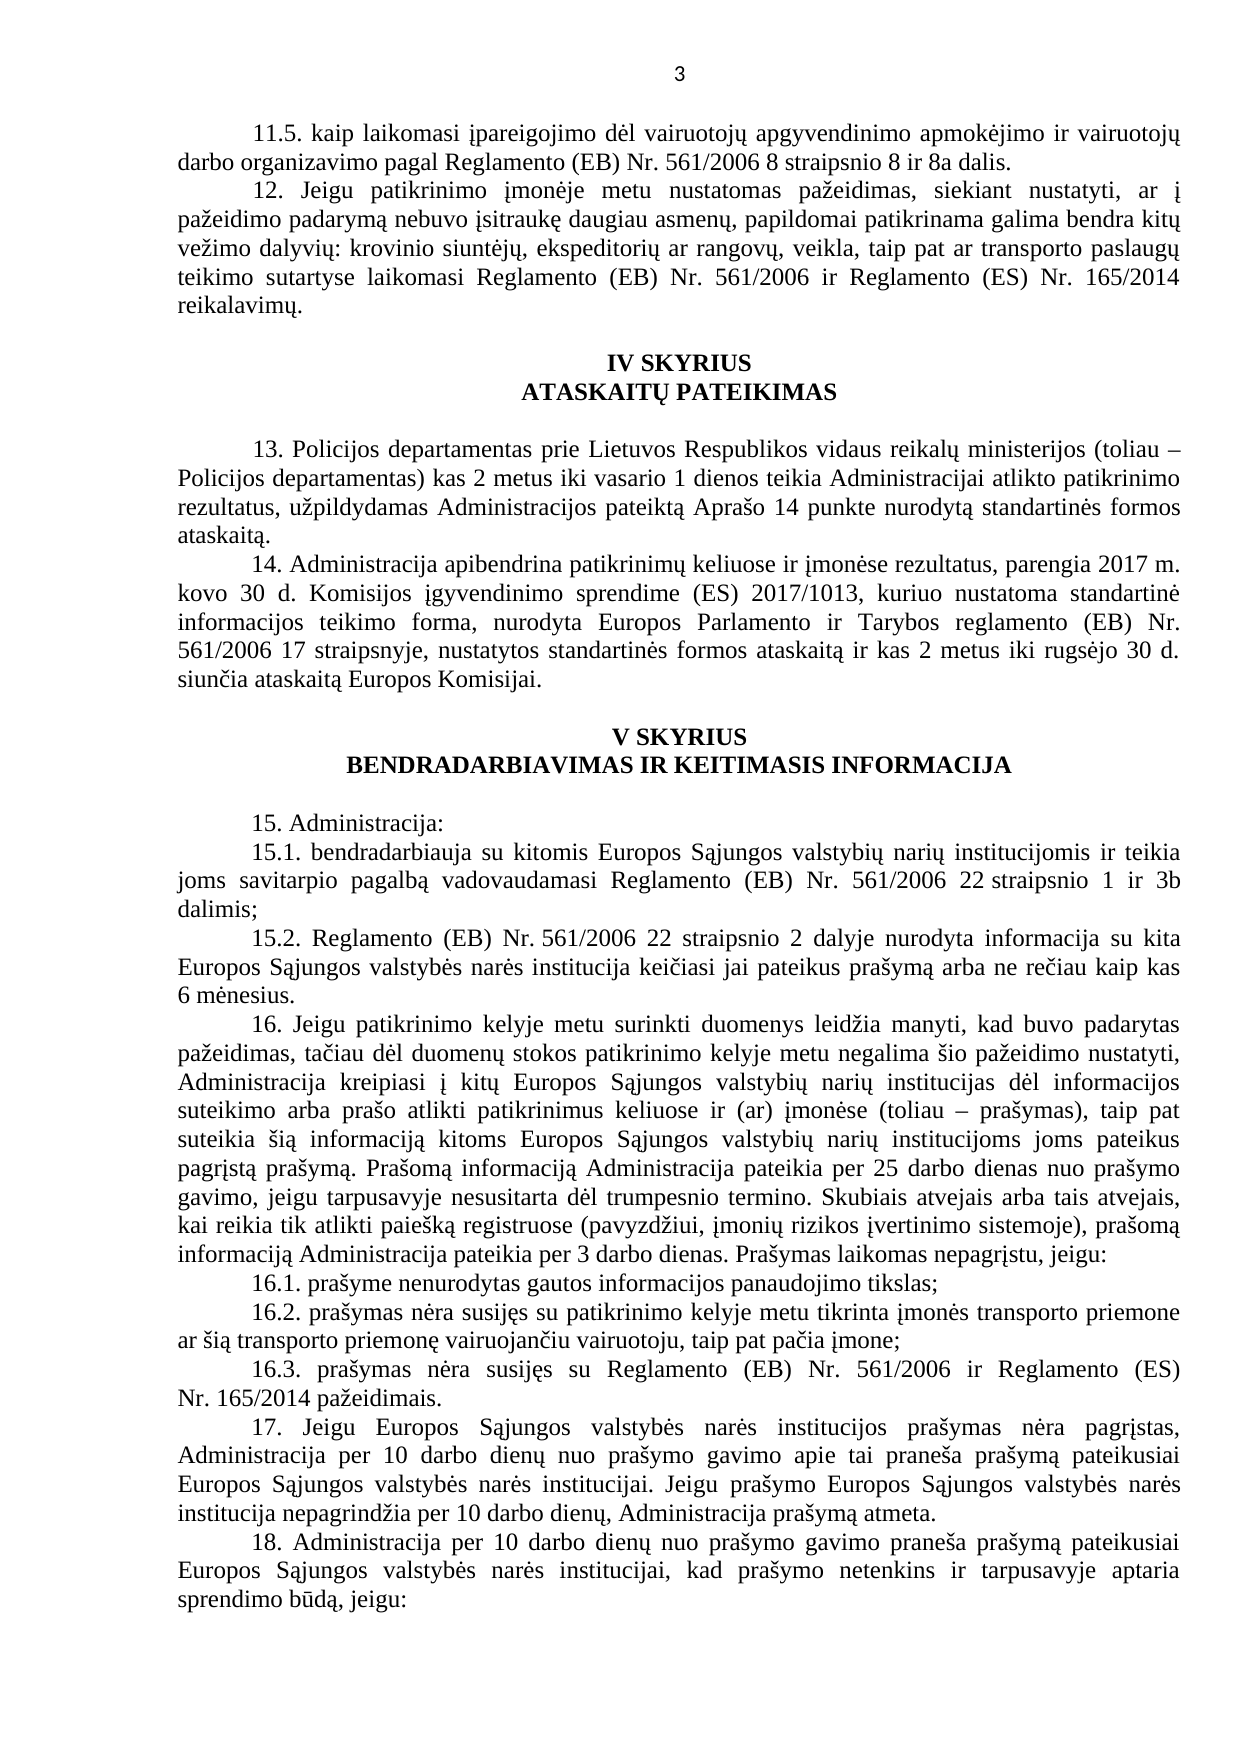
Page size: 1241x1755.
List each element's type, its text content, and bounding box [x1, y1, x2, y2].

text 15.2. Reglamento (EB) Nr. 561/2006 22 straipsnio 2 dalyje nurodyta informacija su kita Europos Sąjungos valstybės narės institucija keičiasi jai pateikus prašymą arba ne rečiau kaip kas 6 mėnesius. [177, 923, 1181, 1009]
text BENDRADARBIAVIMAS IR KEITIMASIS INFORMACIJA [177, 751, 1181, 779]
text ATASKAITŲ paTEIKIMAS [177, 377, 1181, 406]
text 16.1. prašyme nenurodytas gautos informacijos panaudojimo tikslas; [177, 1268, 1181, 1297]
text 14. Administracija apibendrina patikrinimų keliuose ir įmonėse rezultatus, parengia 2017 m. kovo 30 d. Komisijos įgyvendinimo sprendime (ES) 2017/1013, kuriuo nustatoma standartinė informacijos teikimo forma, nurodyta Europos Parlamento ir Tarybos reglamento (EB) Nr. 561/2006 17 straipsnyje, nustatytos standartinės formos ataskaitą ir kas 2 metus iki rugsėjo 30 d. siunčia ataskaitą Europos Komisijai. [177, 549, 1181, 693]
text IV SKYRIUS [177, 348, 1181, 377]
text 11.5. kaip laikomasi įpareigojimo dėl vairuotojų apgyvendinimo apmokėjimo ir vairuotojų darbo organizavimo pagal Reglamento (EB) Nr. 561/2006 8 straipsnio 8 ir 8a dalis. [177, 118, 1181, 176]
text V SKYRIUS [177, 722, 1181, 751]
text 16.3. prašymas nėra susijęs su Reglamento (EB) Nr. 561/2006 ir Reglamento (ES) Nr. 165/2014 pažeidimais. [177, 1354, 1181, 1412]
text 17. Jeigu Europos Sąjungos valstybės narės institucijos prašymas nėra pagrįstas, Administracija per 10 darbo dienų nuo prašymo gavimo apie tai praneša prašymą pateikusiai Europos Sąjungos valstybės narės institucijai. Jeigu prašymo Europos Sąjungos valstybės narės institucija nepagrindžia per 10 darbo dienų, Administracija prašymą atmeta. [177, 1412, 1181, 1527]
text 15. Administracija: [177, 808, 1181, 837]
text 15.1. bendradarbiauja su kitomis Europos Sąjungos valstybių narių institucijomis ir teikia joms savitarpio pagalbą vadovaudamasi Reglamento (EB) Nr. 561/2006 22 straipsnio 1 ir 3b dalimis; [177, 837, 1181, 923]
text 16. Jeigu patikrinimo kelyje metu surinkti duomenys leidžia manyti, kad buvo padarytas pažeidimas, tačiau dėl duomenų stokos patikrinimo kelyje metu negalima šio pažeidimo nustatyti, Administracija kreipiasi į kitų Europos Sąjungos valstybių narių institucijas dėl informacijos suteikimo arba prašo atlikti patikrinimus keliuose ir (ar) įmonėse (toliau – prašymas), taip pat suteikia šią informaciją kitoms Europos Sąjungos valstybių narių institucijoms joms pateikus pagrįstą prašymą. Prašomą informaciją Administracija pateikia per 25 darbo dienas nuo prašymo gavimo, jeigu tarpusavyje nesusitarta dėl trumpesnio termino. Skubiais atvejais arba tais atvejais, kai reikia tik atlikti paiešką registruose (pavyzdžiui, įmonių rizikos įvertinimo sistemoje), prašomą informaciją Administracija pateikia per 3 darbo dienas. Prašymas laikomas nepagrįstu, jeigu: [177, 1009, 1181, 1268]
text 13. Policijos departamentas prie Lietuvos Respublikos vidaus reikalų ministerijos (toliau – Policijos departamentas) kas 2 metus iki vasario 1 dienos teikia Administracijai atlikto patikrinimo rezultatus, užpildydamas Administracijos pateiktą Aprašo 14 punkte nurodytą standartinės formos ataskaitą. [177, 434, 1181, 549]
text 16.2. prašymas nėra susijęs su patikrinimo kelyje metu tikrinta įmonės transporto priemone ar šią transporto priemonę vairuojančiu vairuotoju, taip pat pačia įmone; [177, 1297, 1181, 1354]
text 18. Administracija per 10 darbo dienų nuo prašymo gavimo praneša prašymą pateikusiai Europos Sąjungos valstybės narės institucijai, kad prašymo netenkins ir tarpusavyje aptaria sprendimo būdą, jeigu: [177, 1527, 1181, 1613]
text 12. Jeigu patikrinimo įmonėje metu nustatomas pažeidimas, siekiant nustatyti, ar į pažeidimo padarymą nebuvo įsitraukę daugiau asmenų, papildomai patikrinama galima bendra kitų vežimo dalyvių: krovinio siuntėjų, ekspeditorių ar rangovų, veikla, taip pat ar transporto paslaugų teikimo sutartyse laikomasi Reglamento (EB) Nr. 561/2006 ir Reglamento (ES) Nr. 165/2014 reikalavimų. [177, 176, 1181, 319]
